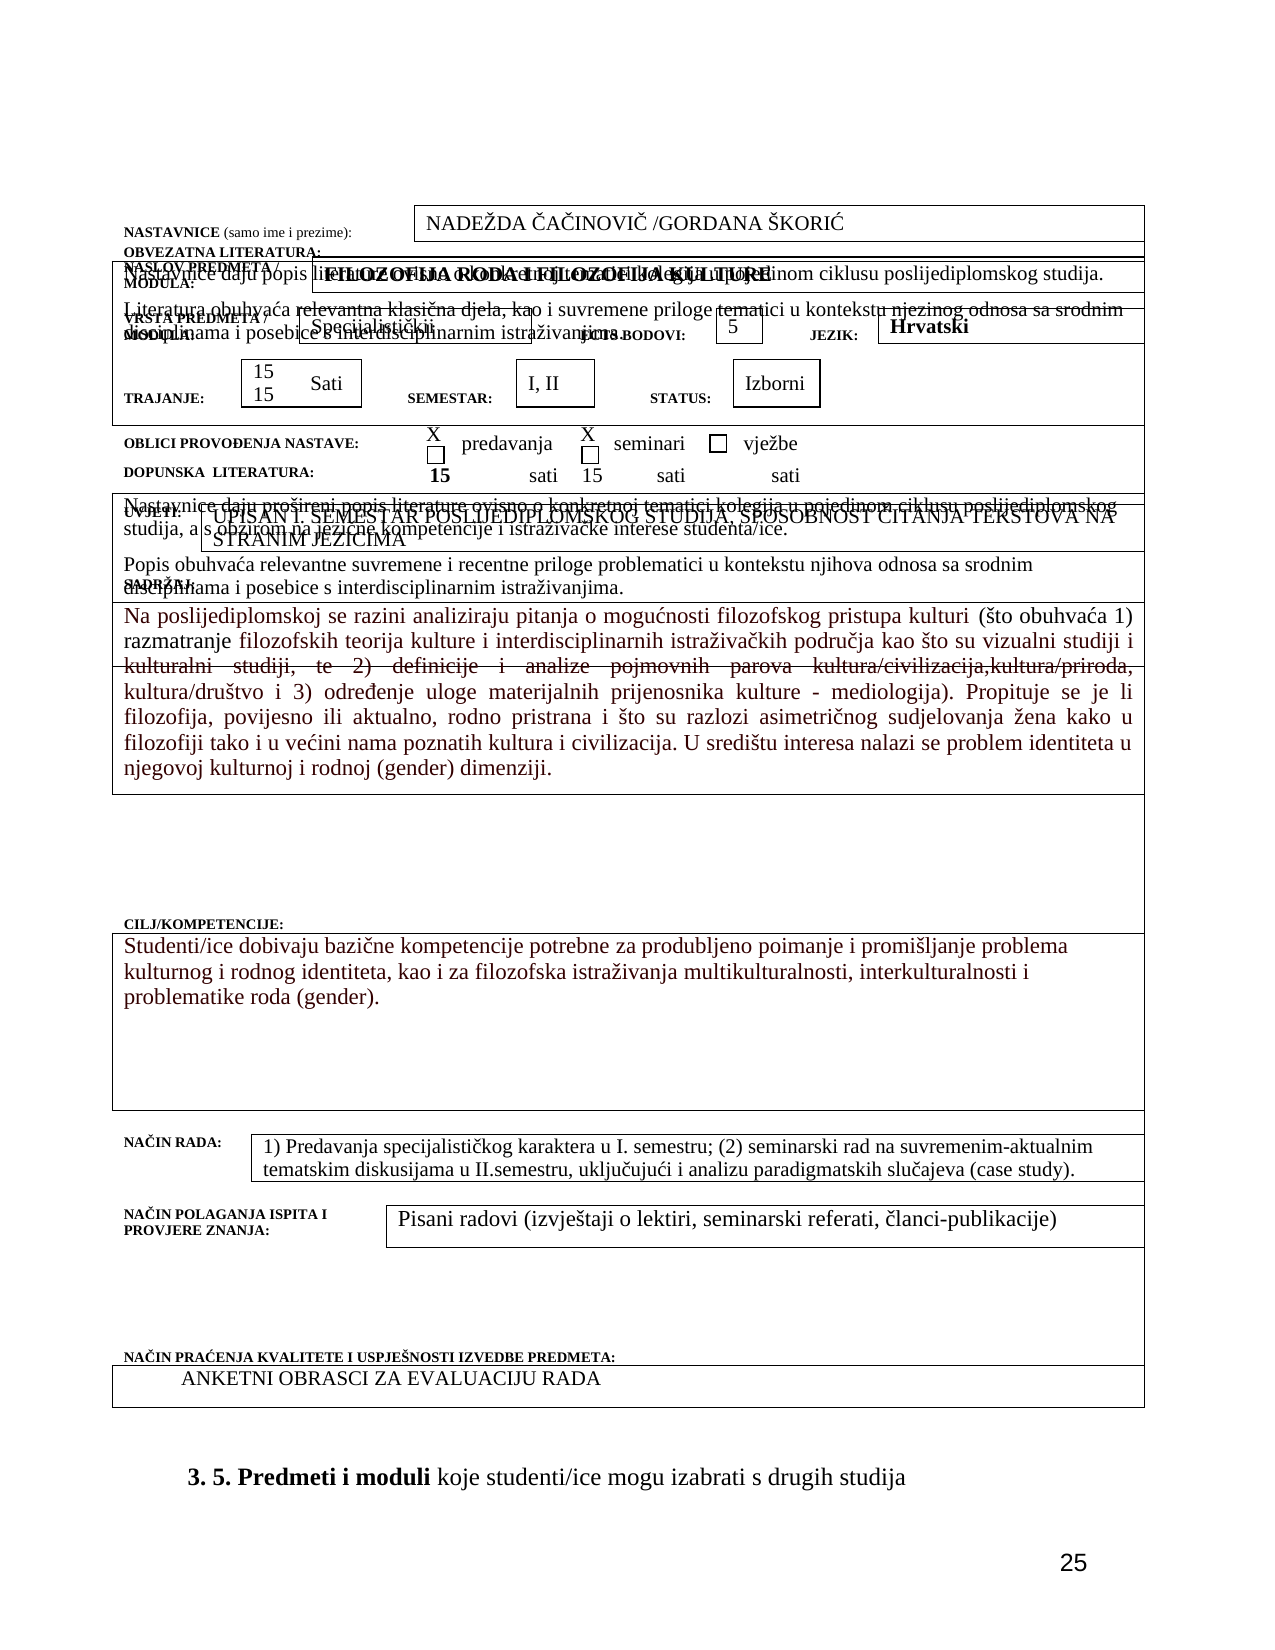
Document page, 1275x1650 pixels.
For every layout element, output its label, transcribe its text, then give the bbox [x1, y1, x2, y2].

table_cell [112, 1111, 1144, 1134]
table_cell NAČIN PRAĆENJA KVALITETE I USPJEŠNOSTI IZVEDBE PREDMETA: [112, 1271, 1144, 1365]
table_cell [112, 795, 1144, 810]
table_cell OBLICI PROVOĐENJA NASTAVE: [112, 423, 414, 464]
table_cell [697, 464, 743, 487]
table_cell 5 [717, 309, 762, 343]
table_cell [112, 488, 1144, 503]
table_cell 15 [415, 464, 461, 487]
table_cell [811, 464, 1144, 487]
table_cell Izborni [734, 360, 819, 406]
table_header OBVEZATNA LITERATURA: [112, 180, 1144, 205]
table_cell sati [743, 464, 811, 487]
table_cell NASLOV PREDMETA / MODULA: [112, 256, 312, 292]
table_cell [223, 567, 1144, 602]
table_cell [362, 359, 396, 406]
table_cell SEMESTAR: [396, 359, 516, 406]
table_cell ANKETNI OBRASCI ZA EVALUACIJU RADA [113, 1366, 1144, 1407]
table_cell UVJETI: [112, 504, 201, 551]
table_cell [112, 551, 1144, 567]
text 3. 5. Predmeti i moduli koje studenti/ice mogu izabrati s drugih studija [187, 1463, 1087, 1491]
table_cell [112, 464, 242, 487]
table_cell [811, 423, 1144, 464]
table_cell [112, 1247, 1144, 1271]
table_cell SADRŽAJ: [112, 567, 223, 602]
table_cell [112, 1181, 1144, 1205]
table_cell sati [614, 464, 697, 487]
table_cell sati [461, 464, 569, 487]
table_cell [112, 343, 1144, 359]
table_cell vježbe [743, 423, 811, 464]
table_cell 15 15 [242, 360, 306, 406]
table_cell NAČIN POLAGANJA ISPITA I PROVJERE ZNANJA: [112, 1205, 386, 1247]
table_cell seminari [614, 423, 697, 464]
table_cell X [569, 423, 614, 464]
table_cell STATUS: [639, 359, 733, 406]
table_cell Sati [306, 360, 361, 406]
table_cell Hrvatski [879, 309, 1144, 343]
table_cell VRSTA PREDMETA / MODULA: [112, 308, 299, 343]
table_cell 1) Predavanja specijalističkog karaktera u I. semestru; (2) seminarski rad na suvremenim-aktualnim tematskim diskusijama u II.semestru, uključujući i analizu paradigmatskih slučajeva (case study). [252, 1135, 1144, 1181]
table_cell TRAJANJE: [112, 359, 241, 406]
table_cell 15 [569, 464, 614, 487]
table_cell [532, 308, 569, 343]
table_cell [112, 406, 1144, 422]
table_cell CILJ/KOMPETENCIJE: [112, 810, 1144, 932]
table_cell X [415, 423, 461, 464]
table_cell [112, 241, 1144, 256]
table_cell ECTS BODOVI: [569, 308, 716, 343]
table_cell JEZIK: [798, 308, 878, 343]
table_cell NAČIN RADA: [112, 1134, 251, 1181]
table_cell [697, 423, 743, 464]
table_cell FILOZOFIJA RODA I FILOZOFIJA KULTURE [313, 258, 1144, 292]
table_cell Na poslijediplomskoj se razini analiziraju pitanja o mogućnosti filozofskog pristupa kulturi (što obuhvaća 1) razmatranje filozofskih teorija kulture i interdisciplinarnih istraživačkih područja kao što su vizualni studiji i kulturalni studiji, te 2) definicije i analize pojmovnih parova kultura/civilizacija,kultura/priroda, kultura/društvo i 3) određenje uloge materijalnih prijenosnika kulture - mediologija). Propituje se je li filozofija, povijesno ili aktualno, rodno pristrana i što su razlozi asimetričnog sudjelovanja žena kako u filozofiji tako i u većini nama poznatih kultura i civilizacija. U središtu interesa nalazi se problem identiteta u njegovoj kulturnoj i rodnoj (gender) dimenziji. [113, 603, 1144, 794]
table_cell [763, 308, 798, 343]
table_cell predavanja [461, 423, 569, 464]
table_cell [242, 464, 414, 487]
table_cell [112, 292, 1144, 308]
table_cell Studenti/ice dobivaju bazične kompetencije potrebne za produbljeno poimanje i promišljanje problema kulturnog i rodnog identiteta, kao i za filozofska istraživanja multikulturalnosti, interkulturalnosti i problematike roda (gender). [113, 934, 1144, 1109]
table_header NASTAVNICE (samo ime i prezime): [112, 205, 414, 241]
table_cell I, II [517, 360, 594, 406]
table_cell UPISAN I. SEMESTAR POSLIJEDIPLOMSKOG STUDIJA, SPOSOBNOST ČITANJA TEKSTOVA NA STRANIM JEZICIMA [202, 505, 1144, 551]
table_header NADEŽDA ČAČINOVIČ /GORDANA ŠKORIĆ [415, 206, 1144, 241]
table_cell [821, 359, 1144, 406]
table_cell Pisani radovi (izvještaji o lektiri, seminarski referati, članci-publikacije) [387, 1206, 1144, 1247]
table_cell [595, 359, 638, 406]
table_cell Specijalističkii [300, 309, 531, 343]
